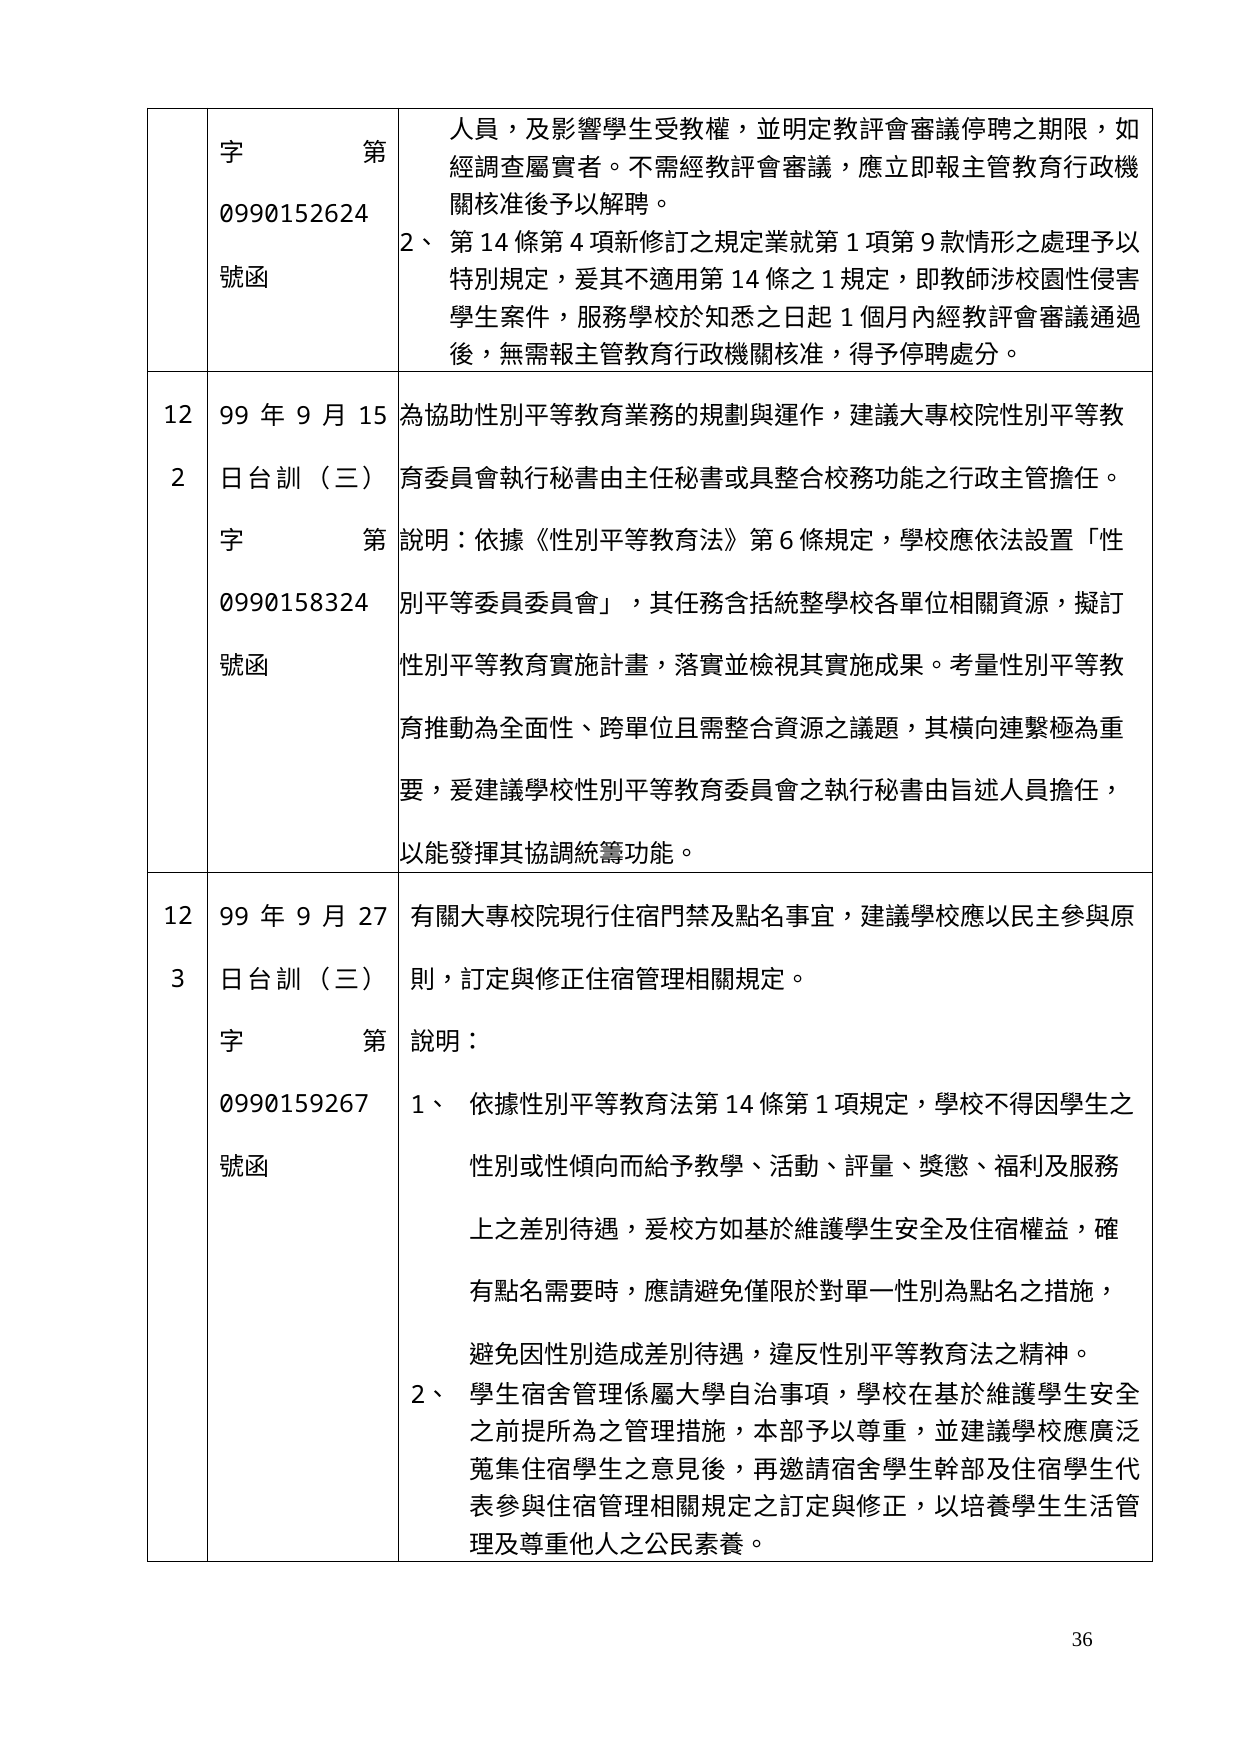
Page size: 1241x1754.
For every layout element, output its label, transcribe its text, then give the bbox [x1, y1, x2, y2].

table_cell 99年9月15日台訓（三）字第0990158324號函 [208, 372, 398, 872]
table_cell [148, 109, 207, 371]
table_cell 123 [148, 873, 207, 1561]
table_cell 人員，及影響學生受教權，並明定教評會審議停聘之期限，如經調查屬實者。不需經教評會審議，應立即報主管教育行政機關核准後予以解聘。 第14條第4項新修訂之規定業就第1項第9款情形之處理予以特別規定，爰其不適用第14條之1規定，即教師涉校園性侵害學生案件，服務學校於知悉之日起1個月內經教評會審議通過後，無需報主管教育行政機關核准，得予停聘處分。 [399, 109, 1152, 371]
table_cell 有關大專校院現行住宿門禁及點名事宜，建議學校應以民主參與原則，訂定與修正住宿管理相關規定。 說明： 依據性別平等教育法第14條第1項規定，學校不得因學生之性別或性傾向而給予教學、活動、評量、獎懲、福利及服務上之差別待遇，爰校方如基於維護學生安全及住宿權益，確有點名需要時，應請避免僅限於對單一性別為點名之措施，避免因性別造成差別待遇，違反性別平等教育法之精神。 學生宿舍管理係屬大學自治事項，學校在基於維護學生安全之前提所為之管理措施，本部予以尊重，並建議學校應廣泛蒐集住宿學生之意見後，再邀請宿舍學生幹部及住宿學生代表參與住宿管理相關規定之訂定與修正，以培養學生生活管理及尊重他人之公民素養。 [399, 873, 1152, 1561]
table_cell 99年9月27日台訓（三）字第0990159267號函 [208, 873, 398, 1561]
table_cell 為協助性別平等教育業務的規劃與運作，建議大專校院性別平等教育委員會執行秘書由主任秘書或具整合校務功能之行政主管擔任。 說明：依據《性別平等教育法》第6條規定，學校應依法設置「性別平等委員委員會」，其任務含括統整學校各單位相關資源，擬訂性別平等教育實施計畫，落實並檢視其實施成果。考量性別平等教育推動為全面性、跨單位且需整合資源之議題，其橫向連繫極為重要，爰建議學校性別平等教育委員會之執行秘書由旨述人員擔任，以能發揮其協調統籌功能。 [399, 372, 1152, 872]
table_cell 字第0990152624號函 [208, 109, 398, 371]
table_cell 122 [148, 372, 207, 872]
